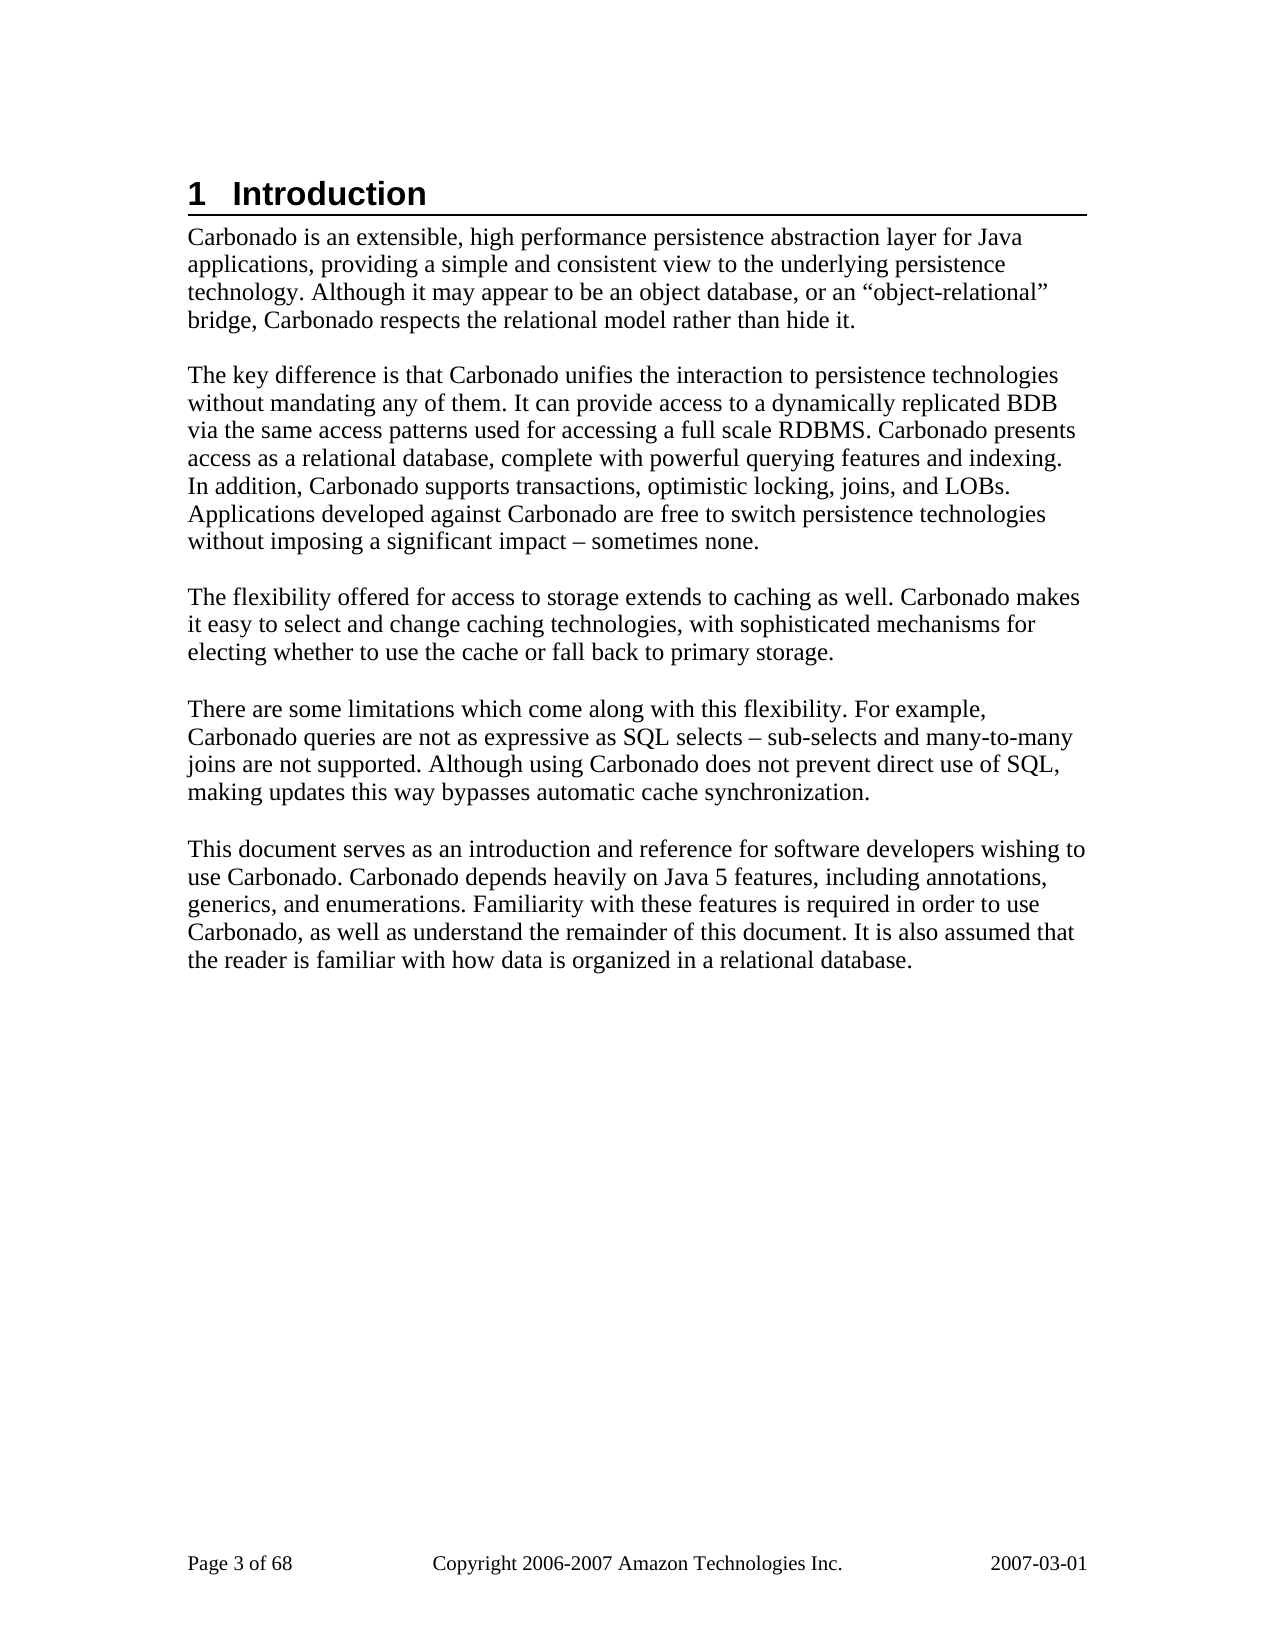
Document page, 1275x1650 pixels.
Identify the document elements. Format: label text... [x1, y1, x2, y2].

subtitle Introduction [187, 175, 1087, 216]
text There are some limitations which come along with this flexibility. For example, Carbonado queries are not as expressive as SQL selects – sub-selects and many-to-many joins are not supported. Although using Carbonado does not prevent direct use of SQL, making updates this way bypasses automatic cache synchronization. [187, 695, 1087, 806]
text Carbonado is an extensible, high performance persistence abstraction layer for Java applications, providing a simple and consistent view to the underlying persistence technology. Although it may appear to be an object database, or an “object-relational” bridge, Carbonado respects the relational model rather than hide it. [187, 223, 1087, 333]
text The flexibility offered for access to storage extends to caching as well. Carbonado makes it easy to select and change caching technologies, with sophisticated mechanisms for electing whether to use the cache or fall back to primary storage. [187, 583, 1087, 666]
text This document serves as an introduction and reference for software developers wishing to use Carbonado. Carbonado depends heavily on Java 5 features, including annotations, generics, and enumerations. Familiarity with these features is required in order to use Carbonado, as well as understand the remainder of this document. It is also assumed that the reader is familiar with how data is organized in a relational database. [187, 835, 1087, 974]
text The key difference is that Carbonado unifies the interaction to persistence technologies without mandating any of them. It can provide access to a dynamically replicated BDB via the same access patterns used for accessing a full scale RDBMS. Carbonado presents access as a relational database, complete with powerful querying features and indexing. In addition, Carbonado supports transactions, optimistic locking, joins, and LOBs. Applications developed against Carbonado are free to switch persistence technologies without imposing a significant impact – sometimes none. [187, 361, 1087, 555]
